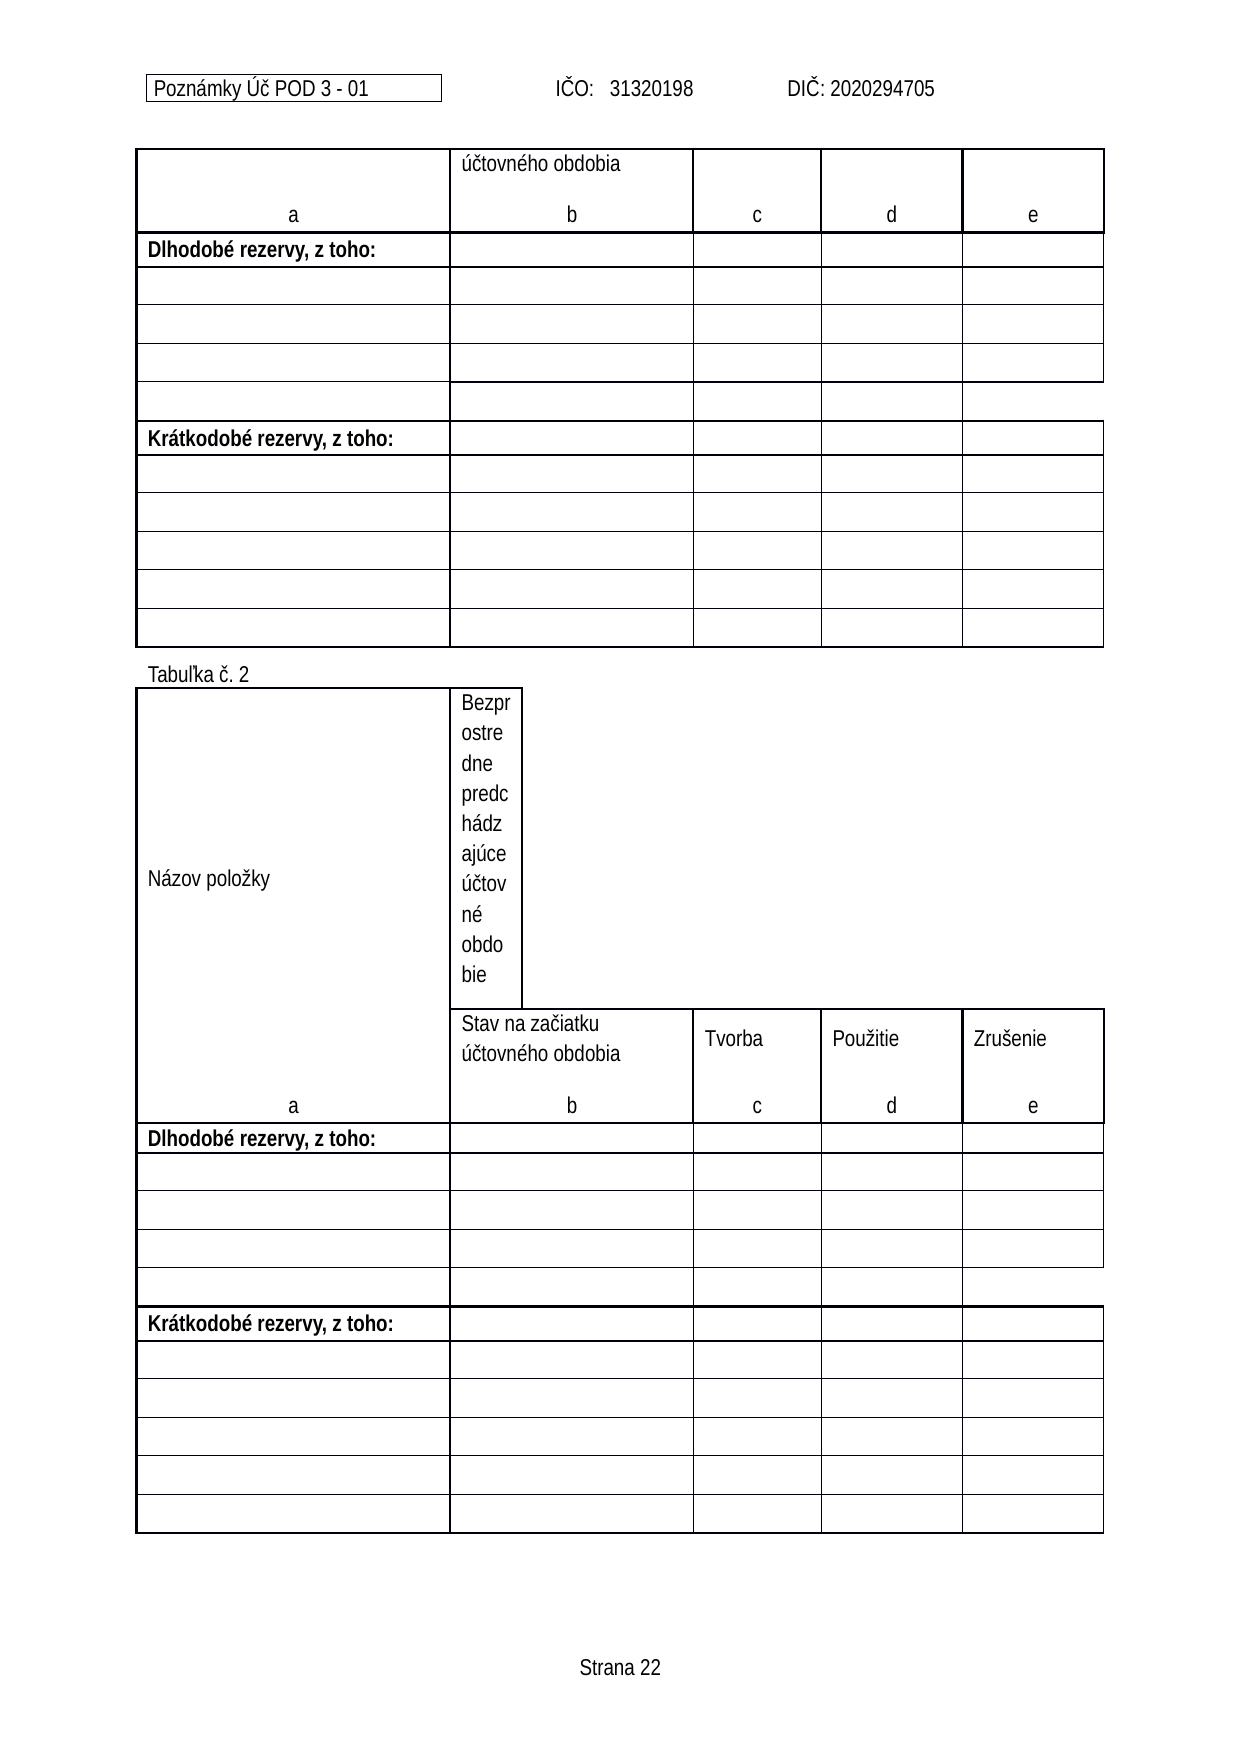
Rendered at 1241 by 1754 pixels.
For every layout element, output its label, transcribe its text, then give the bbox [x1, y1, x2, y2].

table_cell [138, 1230, 449, 1267]
table_cell Dlhodobé rezervy, z toho: [138, 234, 449, 266]
table_cell [694, 383, 821, 419]
table_cell [694, 1418, 821, 1455]
table_cell [451, 1342, 693, 1378]
table_cell Stav na začiatku účtovného obdobia [451, 1010, 692, 1088]
table_cell [822, 1342, 962, 1378]
table_cell [963, 383, 1104, 419]
table_cell [451, 1154, 693, 1190]
table_cell [694, 422, 821, 454]
table_cell [694, 456, 821, 492]
table_cell [822, 570, 962, 608]
table_cell d [822, 1088, 961, 1122]
table_cell [451, 570, 693, 608]
table_cell [138, 1268, 449, 1305]
table_cell Dlhodobé rezervy, z toho: [138, 1124, 449, 1152]
table_cell [963, 1495, 1103, 1532]
table_cell [822, 305, 962, 343]
table_cell [138, 1379, 449, 1417]
table_cell [963, 1154, 1103, 1190]
table_cell [694, 1230, 821, 1267]
table_cell [822, 1495, 962, 1532]
table_cell [694, 1268, 821, 1305]
table_cell Krátkodobé rezervy, z toho: [138, 422, 449, 454]
table_cell [451, 422, 693, 454]
table_cell Použitie [822, 1010, 961, 1088]
table_cell c [694, 197, 820, 231]
table_cell [963, 1418, 1103, 1455]
table_cell [451, 344, 693, 381]
table_cell [822, 344, 962, 381]
table_cell [822, 1124, 962, 1152]
table_cell d [822, 197, 961, 231]
table_cell [451, 1308, 693, 1340]
table_cell [963, 1268, 1104, 1305]
table_cell [694, 609, 821, 646]
table_cell [822, 383, 962, 419]
table_cell [451, 1495, 693, 1532]
table_cell [694, 1456, 821, 1493]
table_cell [822, 1456, 962, 1493]
table_cell [138, 609, 449, 646]
table_cell [451, 1230, 693, 1267]
table_cell [451, 1418, 693, 1455]
table_cell [822, 1191, 962, 1228]
table_header [523, 687, 1104, 1008]
table_cell [822, 1154, 962, 1190]
table_cell [963, 609, 1103, 646]
table_header Názov položky [138, 689, 449, 1088]
table_cell [138, 532, 449, 569]
table_cell [138, 1191, 449, 1228]
table_cell Krátkodobé rezervy, z toho: [138, 1308, 449, 1340]
table_cell [694, 1379, 821, 1417]
table_cell [963, 1308, 1103, 1340]
table_cell c [694, 1088, 820, 1122]
table_cell [138, 1456, 449, 1493]
table_cell [138, 493, 449, 531]
table_cell [451, 1191, 693, 1228]
table_cell [963, 422, 1103, 454]
table_cell [694, 532, 821, 569]
table_cell [451, 493, 693, 531]
table_cell [451, 532, 693, 569]
table_cell [138, 268, 449, 304]
table_cell e [964, 1088, 1103, 1122]
table_cell [963, 1456, 1103, 1493]
table_cell [451, 1456, 693, 1493]
table_cell [451, 383, 693, 419]
table_cell [451, 1124, 693, 1152]
table_cell [963, 570, 1103, 608]
table_cell [963, 456, 1103, 492]
table_cell [694, 344, 821, 381]
table_cell [694, 1154, 821, 1190]
table_cell [694, 1191, 821, 1228]
table_header Bezprostredne predchádzajúce účtovné obdobie [451, 689, 521, 1008]
table_cell [138, 305, 449, 343]
table_cell účtovného obdobia [451, 150, 692, 197]
table_cell [963, 493, 1103, 531]
table_cell b [451, 197, 692, 231]
table_cell [138, 456, 449, 492]
table_cell [138, 382, 449, 419]
table_cell [822, 609, 962, 646]
table_cell [822, 1379, 962, 1417]
table_cell [451, 456, 693, 492]
table_cell [694, 493, 821, 531]
table_cell [822, 493, 962, 531]
table_cell [963, 268, 1103, 304]
table_cell [822, 1308, 962, 1340]
table_cell [138, 1154, 449, 1190]
table_cell [138, 344, 449, 381]
table_header [138, 150, 449, 197]
table_cell [963, 1191, 1103, 1228]
table_cell [138, 1495, 449, 1532]
table_cell [822, 422, 962, 454]
table_cell [822, 456, 962, 492]
table_cell [963, 532, 1103, 569]
table_cell [451, 268, 693, 304]
table_cell [694, 1124, 821, 1152]
table_cell [964, 150, 1103, 197]
table_cell [451, 1268, 693, 1305]
table_cell [963, 344, 1103, 381]
table_cell [822, 1230, 962, 1267]
table_cell a [138, 1088, 449, 1122]
table_cell [694, 268, 821, 304]
table_cell [963, 1124, 1103, 1152]
table_cell [963, 1342, 1103, 1378]
table_cell [694, 1308, 821, 1340]
table_cell [138, 1342, 449, 1378]
table_cell b [451, 1088, 692, 1122]
table_cell [451, 305, 693, 343]
table_cell [694, 1495, 821, 1532]
table_cell [822, 1418, 962, 1455]
table_cell [963, 234, 1103, 266]
table_cell Zrušenie [964, 1010, 1103, 1088]
table_cell [963, 1230, 1103, 1267]
table_cell a [138, 197, 449, 231]
table_cell [451, 1379, 693, 1417]
table_cell [963, 305, 1103, 343]
table_cell [694, 570, 821, 608]
table_cell [694, 1342, 821, 1378]
table_cell [694, 305, 821, 343]
table_cell [694, 150, 820, 197]
table_cell [822, 234, 962, 266]
table_cell [138, 570, 449, 608]
text Tabuľka č. 2 [148, 661, 1092, 687]
table_cell [138, 1418, 449, 1455]
table_cell Tvorba [694, 1010, 820, 1088]
table_cell [451, 234, 693, 266]
table_cell [822, 1268, 962, 1305]
table_cell [694, 234, 821, 266]
table_cell [822, 532, 962, 569]
table_cell [822, 150, 961, 197]
table_cell e [964, 197, 1103, 231]
table_cell [451, 609, 693, 646]
table_cell [963, 1379, 1103, 1417]
table_cell [822, 268, 962, 304]
